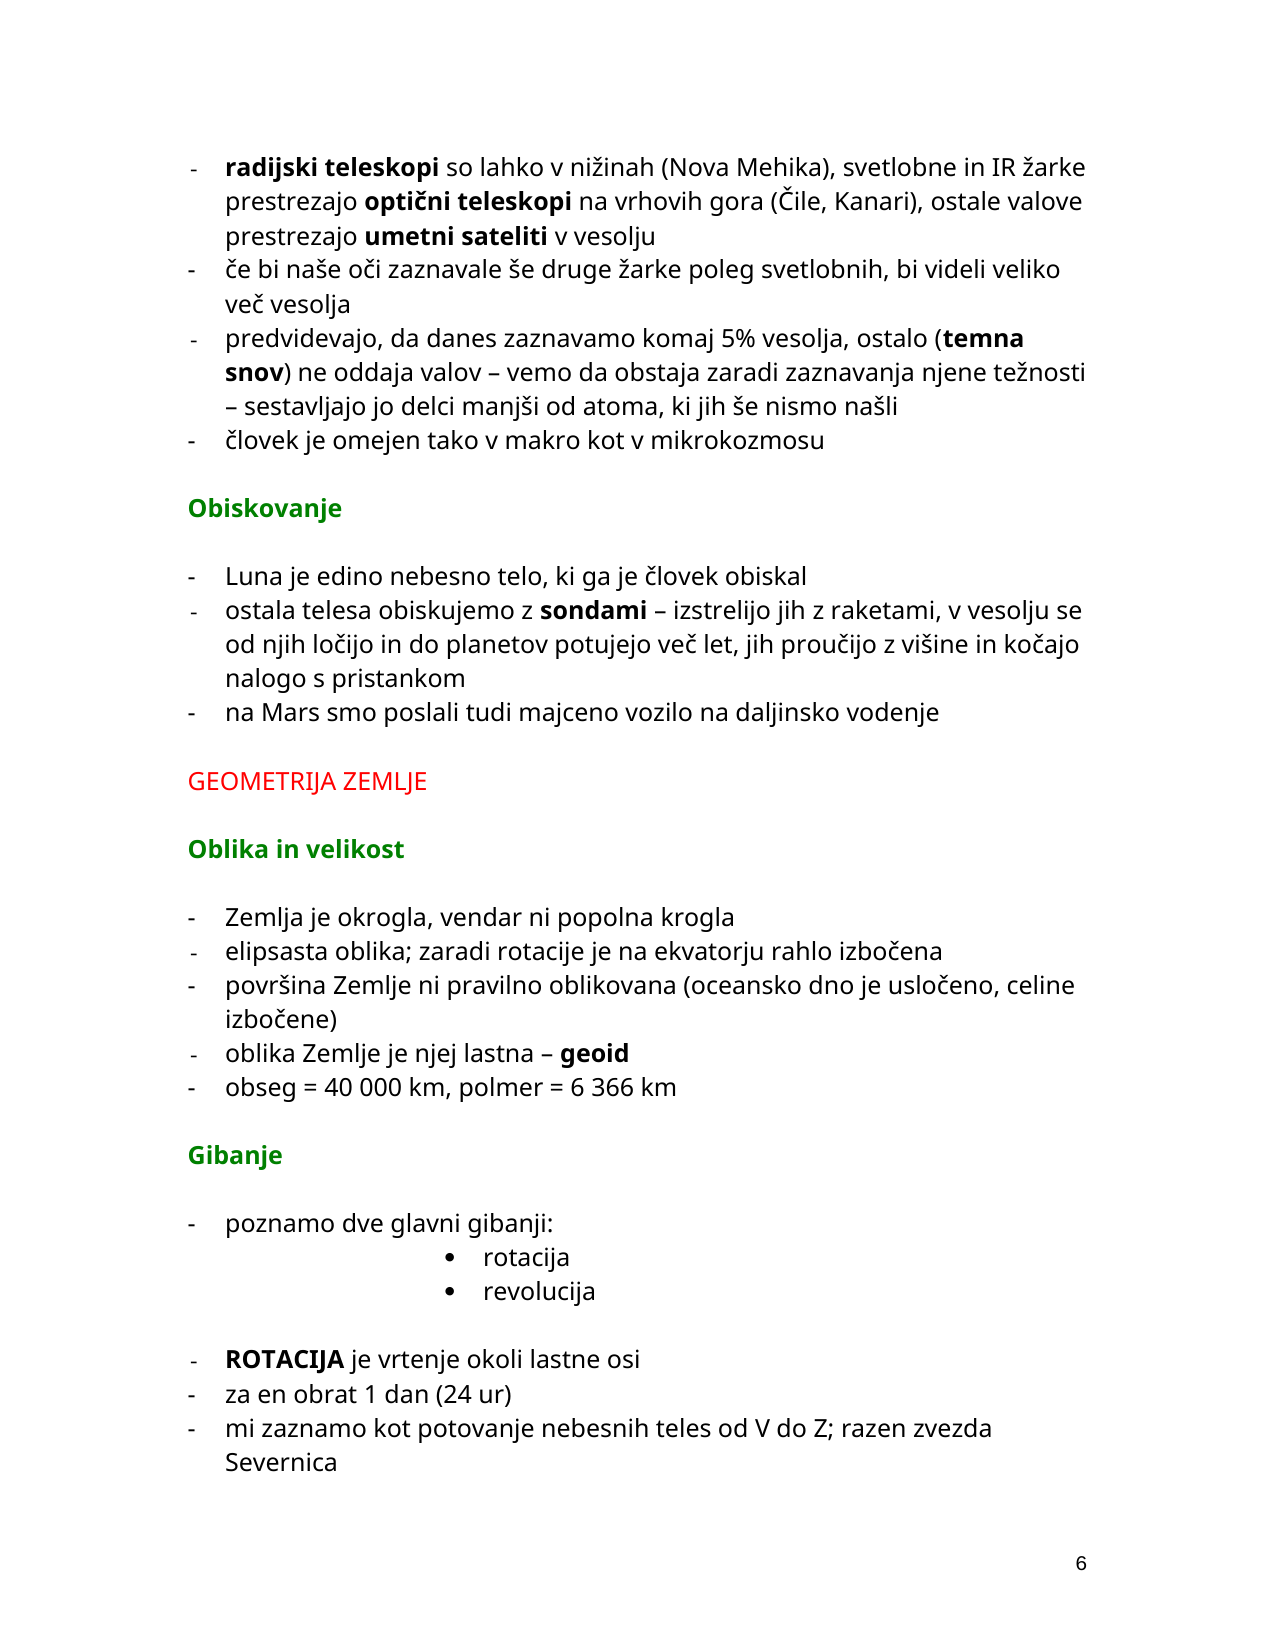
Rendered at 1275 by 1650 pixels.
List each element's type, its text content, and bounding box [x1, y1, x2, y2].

list ROTACIJA je vrtenje okoli lastne osi [187, 1342, 1087, 1376]
list rotacija [445, 1240, 1087, 1274]
list obseg = 40 000 km, polmer = 6 366 km [187, 1070, 1087, 1104]
list poznamo dve glavni gibanji: [187, 1206, 1087, 1240]
list če bi naše oči zaznavale še druge žarke poleg svetlobnih, bi videli veliko več vesolja [187, 252, 1087, 320]
list revolucija [445, 1274, 1087, 1308]
list za en obrat 1 dan (24 ur) [187, 1376, 1087, 1410]
subtitle GEOMETRIJA ZEMLJE [187, 763, 1087, 797]
list oblika Zemlje je njej lastna – geoid [187, 1036, 1087, 1070]
list ostala telesa obiskujemo z sondami – izstrelijo jih z raketami, v vesolju se od njih ločijo in do planetov potujejo več let, jih proučijo z višine in kočajo nalogo s pristankom [187, 593, 1087, 695]
list radijski teleskopi so lahko v nižinah (Nova Mehika), svetlobne in IR žarke prestrezajo optični teleskopi na vrhovih gora (Čile, Kanari), ostale valove prestrezajo umetni sateliti v vesolju [187, 150, 1087, 252]
list na Mars smo poslali tudi majceno vozilo na daljinsko vodenje [187, 695, 1087, 729]
list Zemlja je okrogla, vendar ni popolna krogla [187, 899, 1087, 933]
list človek je omejen tako v makro kot v mikrokozmosu [187, 422, 1087, 457]
subtitle Oblika in velikost [187, 831, 1087, 865]
list površina Zemlje ni pravilno oblikovana (oceansko dno je usločeno, celine izbočene) [187, 967, 1087, 1036]
subtitle Gibanje [187, 1138, 1087, 1172]
list predvidevajo, da danes zaznavamo komaj 5% vesolja, ostalo (temna snov) ne oddaja valov – vemo da obstaja zaradi zaznavanja njene težnosti – sestavljajo jo delci manjši od atoma, ki jih še nismo našli [187, 320, 1087, 422]
list Luna je edino nebesno telo, ki ga je človek obiskal [187, 559, 1087, 593]
list elipsasta oblika; zaradi rotacije je na ekvatorju rahlo izbočena [187, 933, 1087, 967]
list mi zaznamo kot potovanje nebesnih teles od V do Z; razen zvezda Severnica [187, 1410, 1087, 1478]
subtitle Obiskovanje [187, 491, 1087, 525]
